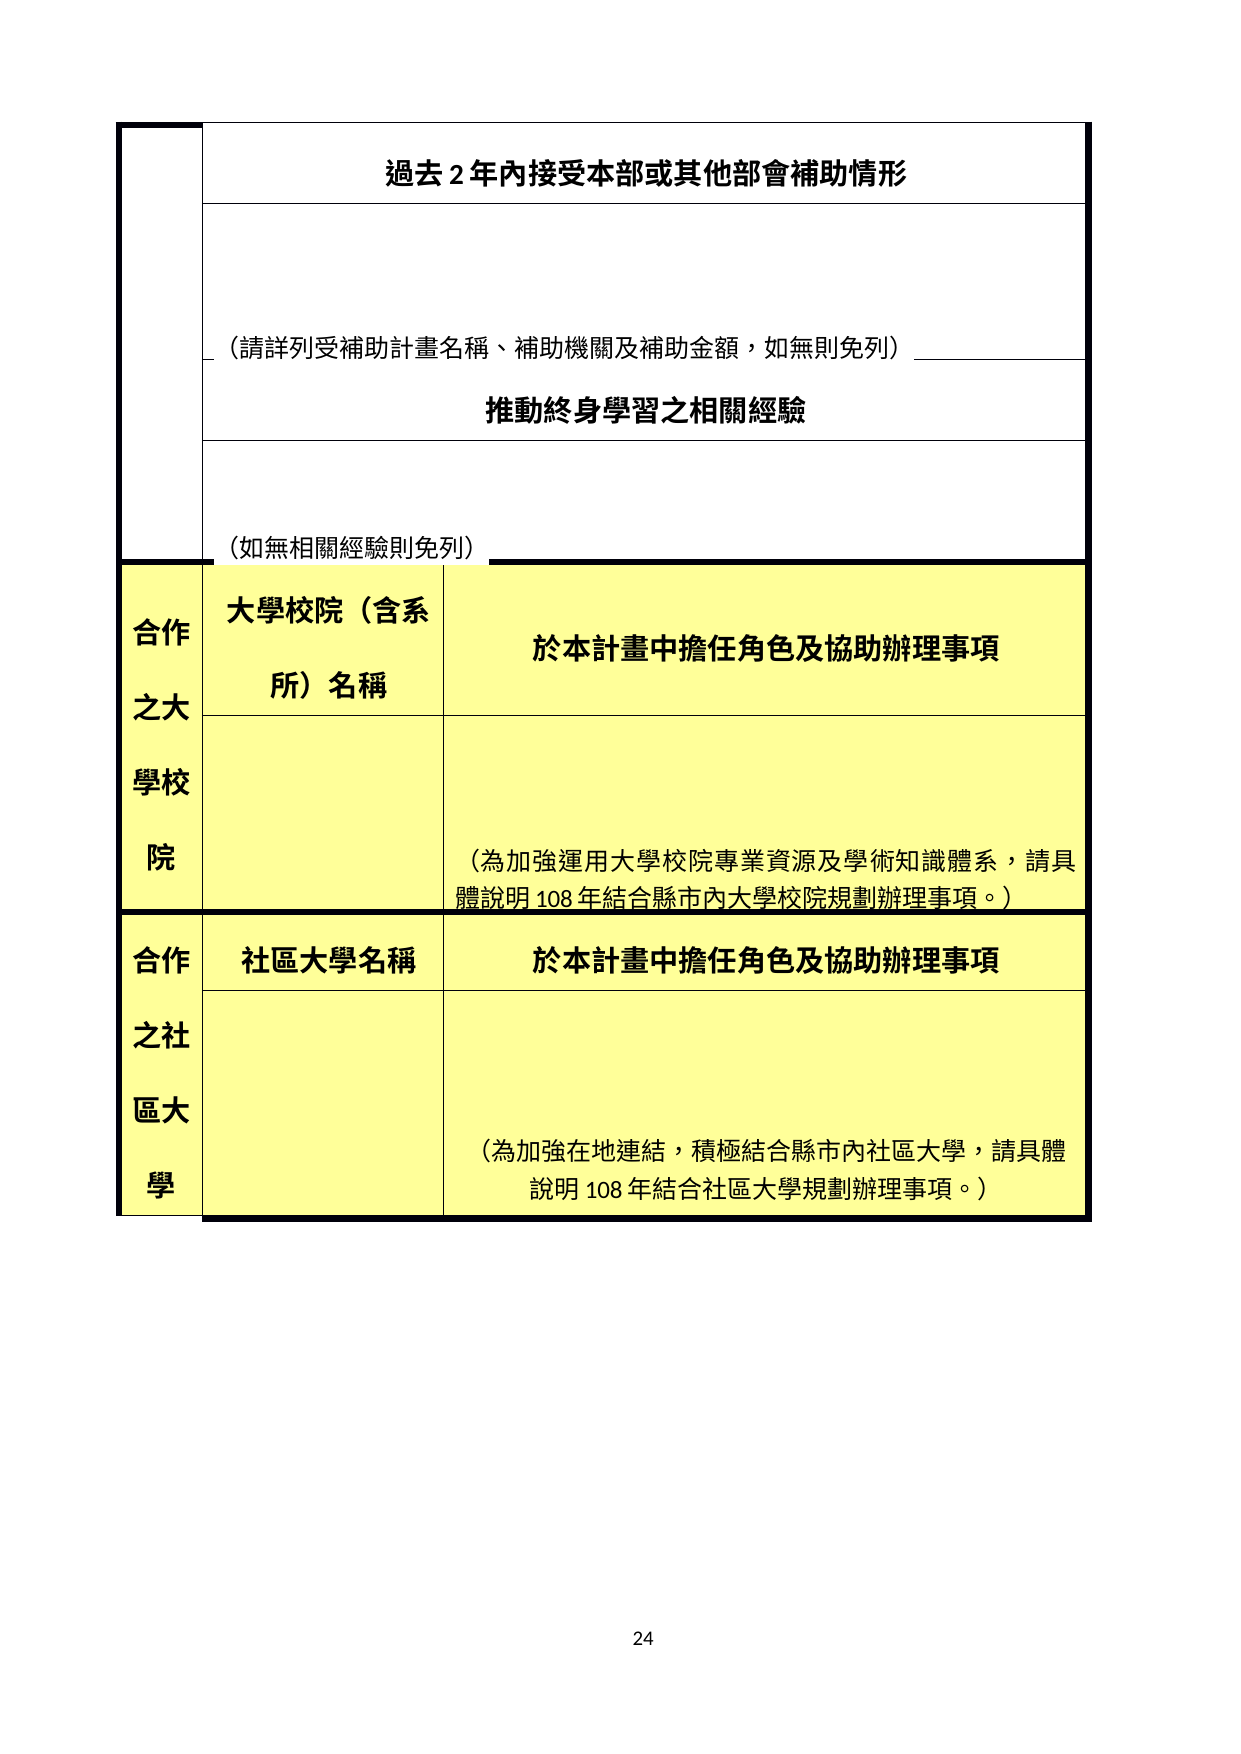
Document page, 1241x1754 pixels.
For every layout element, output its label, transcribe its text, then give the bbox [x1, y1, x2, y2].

table_cell 大學校院（含系所）名稱 [203, 565, 443, 715]
table_cell 推動終身學習之相關經驗 [203, 360, 1085, 440]
table_cell [203, 716, 443, 909]
table_cell 合作之社區大學 [122, 915, 202, 1215]
table_cell 社區大學名稱 [203, 915, 443, 990]
table_cell （請詳列受補助計畫名稱、補助機關及補助金額，如無則免列） [203, 204, 1085, 359]
table_cell 於本計畫中擔任角色及協助辦理事項 [444, 915, 1085, 990]
table_cell [122, 128, 202, 559]
table_cell 過去2年內接受本部或其他部會補助情形 [203, 123, 1085, 203]
table_cell （如無相關經驗則免列） [203, 441, 1085, 559]
table_cell 於本計畫中擔任角色及協助辦理事項 [444, 565, 1085, 715]
table_cell 合作之大學校院 [122, 565, 202, 909]
table_cell （為加強在地連結，積極結合縣市內社區大學，請具體說明108年結合社區大學規劃辦理事項。） [444, 991, 1085, 1215]
table_cell [203, 991, 443, 1215]
